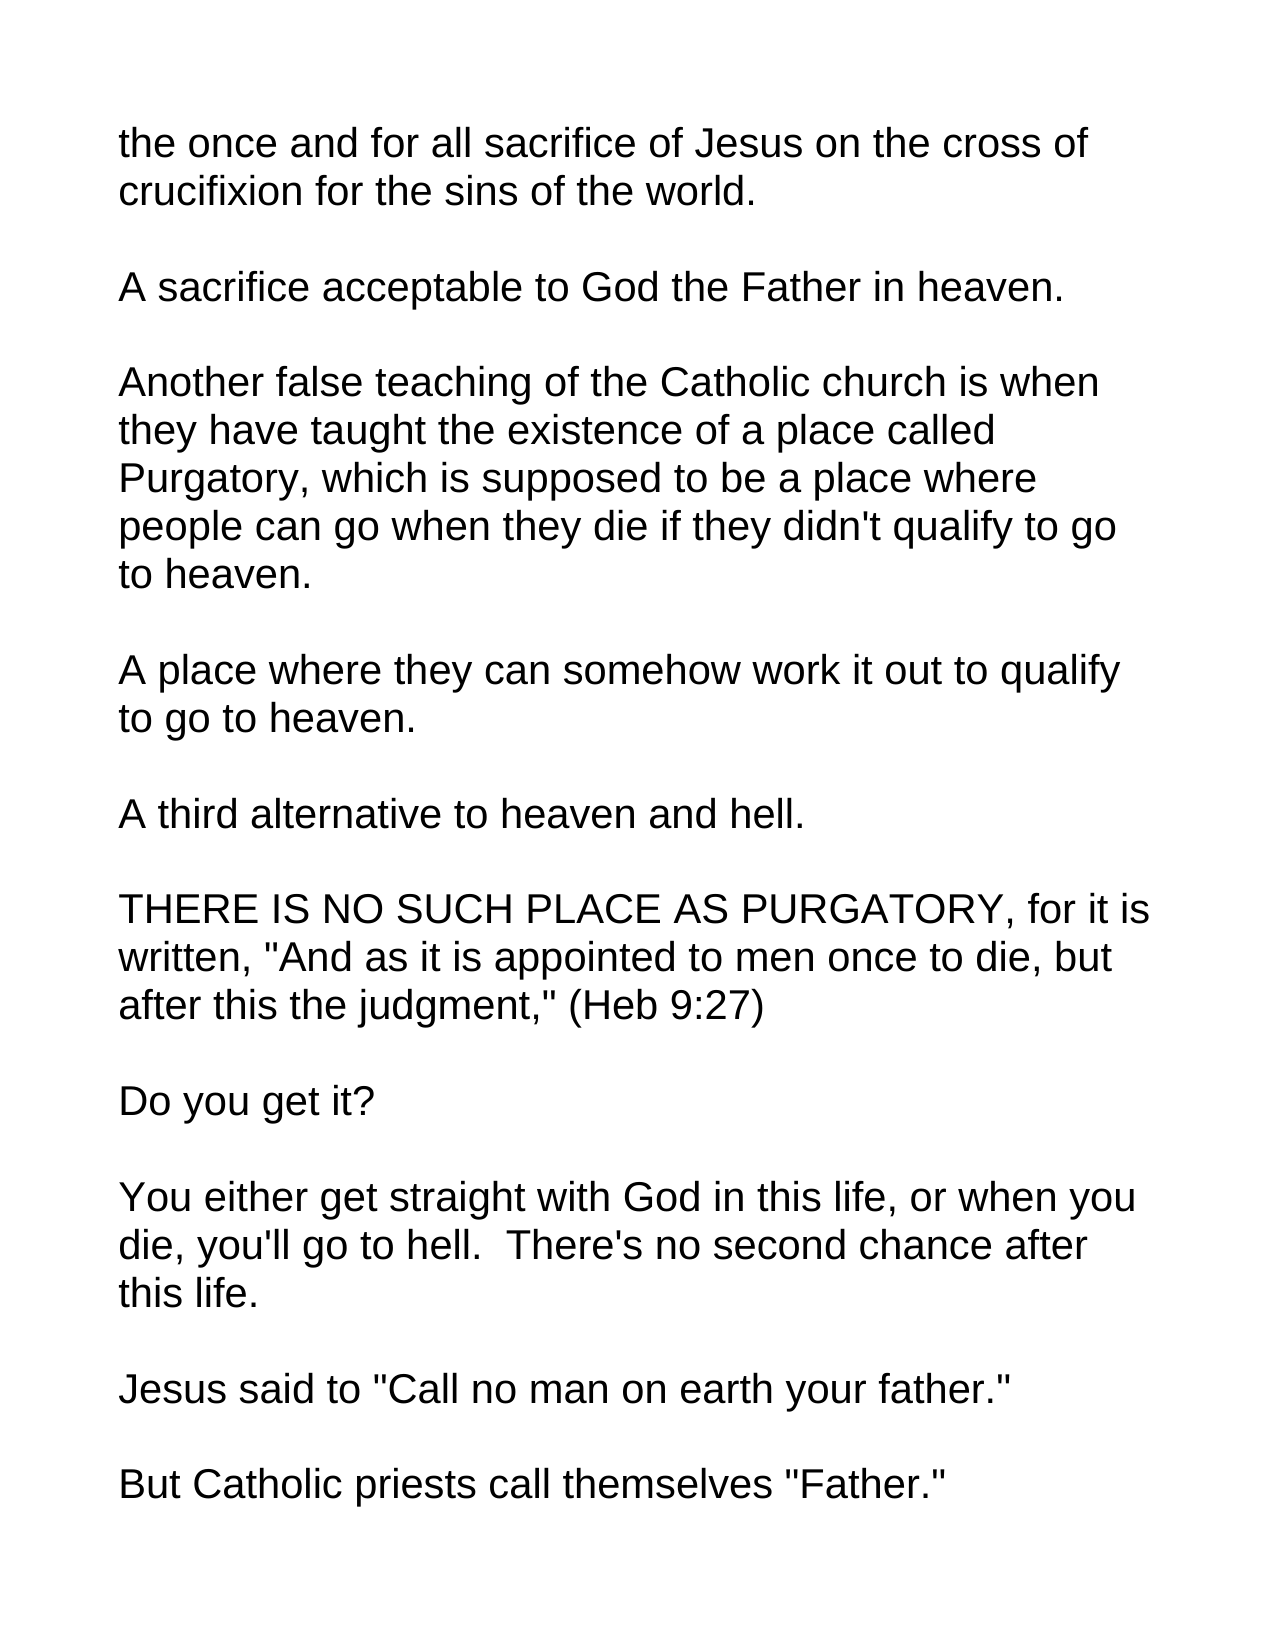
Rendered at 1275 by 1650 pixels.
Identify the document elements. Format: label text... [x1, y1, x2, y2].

text But Catholic priests call themselves "Father." [118, 1460, 1157, 1508]
text A sacrifice acceptable to God the Father in heaven. [118, 262, 1157, 310]
text A place where they can somehow work it out to qualify to go to heaven. [118, 645, 1157, 741]
text Another false teaching of the Catholic church is when they have taught the existence of a place called Purgatory, which is supposed to be a place where people can go when they die if they didn't qualify to go to heaven. [118, 358, 1157, 597]
text Jesus said to "Call no man on earth your father." [118, 1364, 1157, 1412]
text the once and for all sacrifice of Jesus on the cross of crucifixion for the sins of the world. [118, 118, 1157, 214]
text You either get straight with God in this life, or when you die, you'll go to hell. There's no second chance after this life. [118, 1172, 1157, 1316]
text Do you get it? [118, 1076, 1157, 1124]
text A third alternative to heaven and hell. [118, 789, 1157, 837]
text THERE IS NO SUCH PLACE AS PURGATORY, for it is written, "And as it is appointed to men once to die, but after this the judgment," (Heb 9:27) [118, 885, 1157, 1028]
